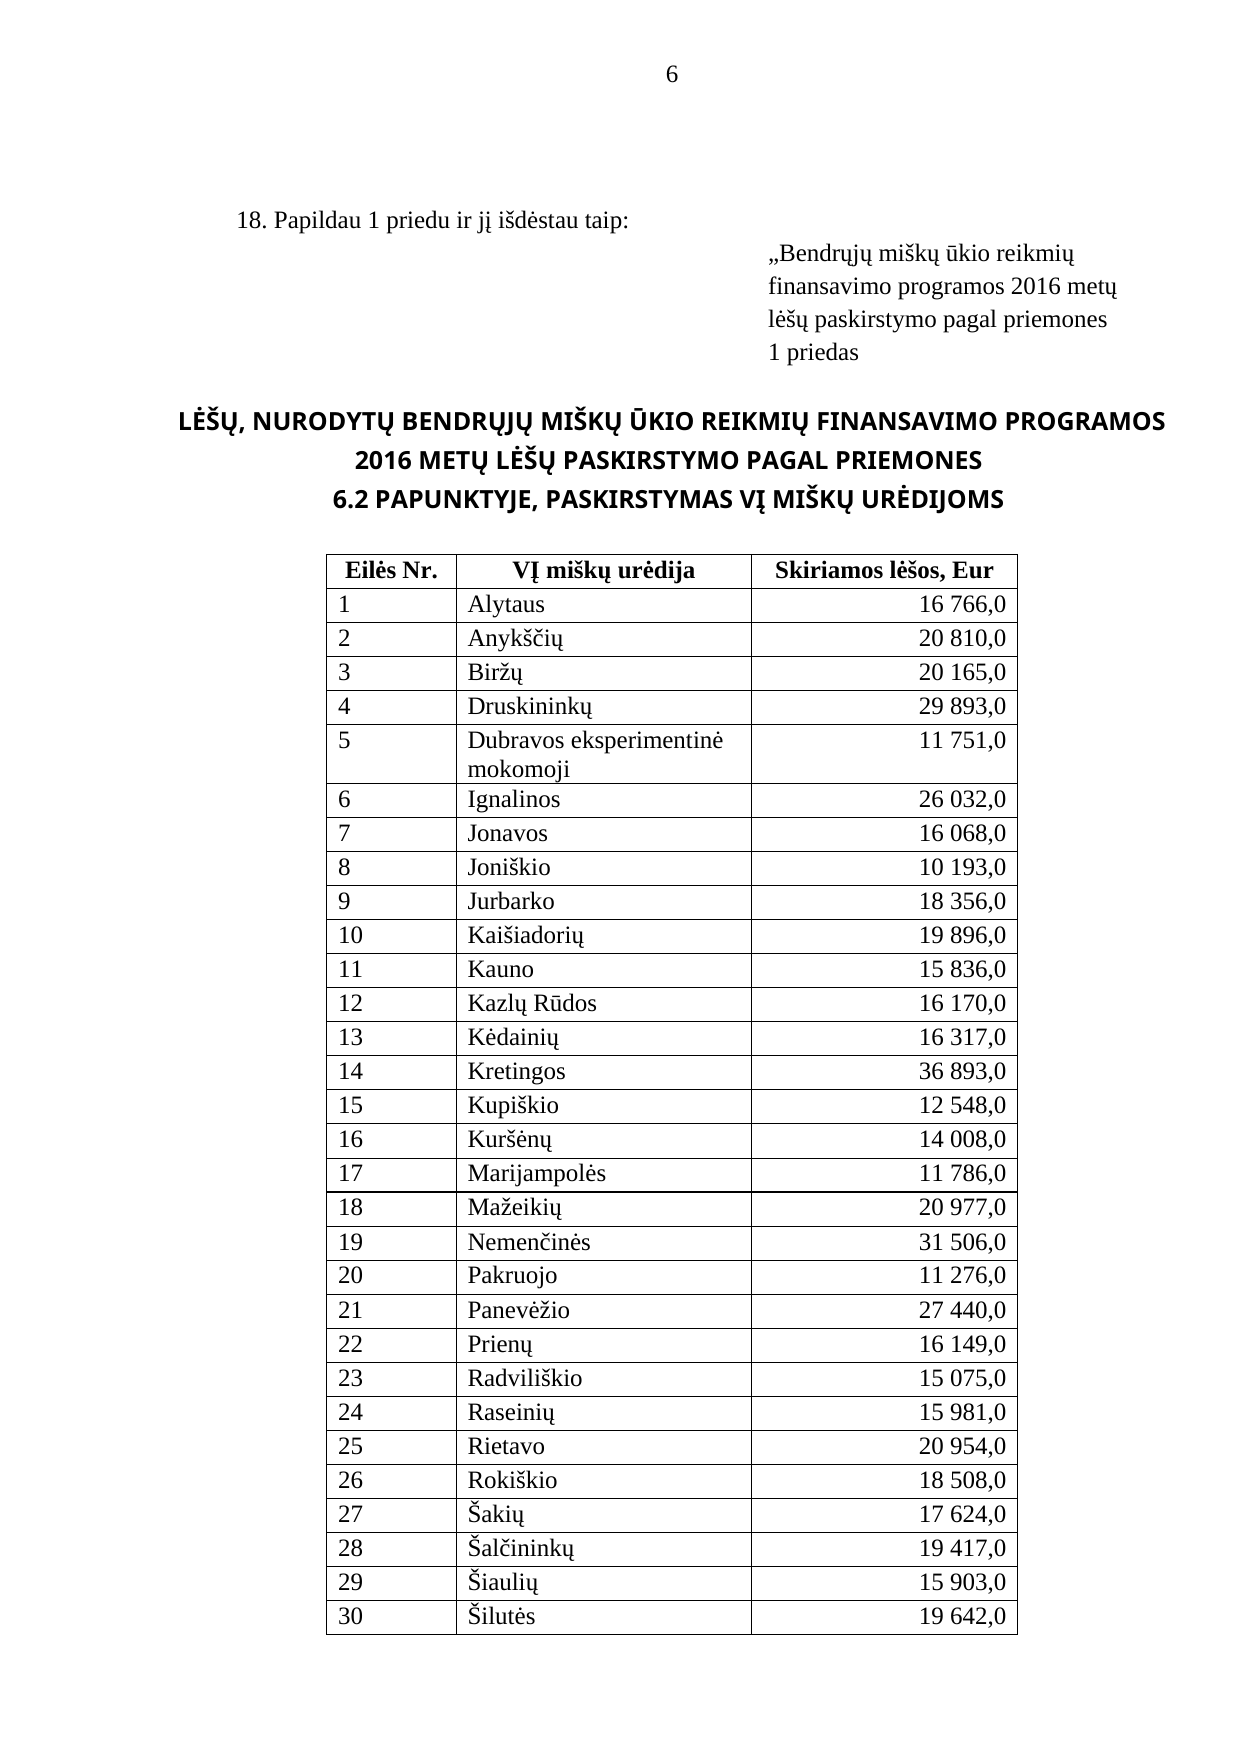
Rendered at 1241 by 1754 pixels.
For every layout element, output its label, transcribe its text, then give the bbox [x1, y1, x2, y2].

table_cell 16 068,0 [752, 818, 1017, 851]
table_cell 2 [327, 623, 456, 656]
text 6.2 papunktyje, paskirstymas VĮ miškų urėdijoms [177, 482, 1167, 516]
table_cell 9 [327, 886, 456, 919]
table_cell 11 [327, 954, 456, 987]
table_cell 25 [327, 1431, 456, 1464]
table_cell 15 836,0 [752, 954, 1017, 987]
table_cell Kėdainių [457, 1022, 751, 1055]
table_cell 11 751,0 [752, 725, 1017, 783]
table_cell 15 [327, 1090, 456, 1123]
table_cell 13 [327, 1022, 456, 1055]
table_cell 17 [327, 1159, 456, 1191]
table_cell Radviliškio [457, 1363, 751, 1396]
table_cell 7 [327, 818, 456, 851]
table_cell 27 440,0 [752, 1295, 1017, 1328]
table_cell Kazlų Rūdos [457, 988, 751, 1021]
table_cell Raseinių [457, 1397, 751, 1430]
table_cell 19 417,0 [752, 1533, 1017, 1566]
table_cell Šilutės [457, 1601, 751, 1634]
text 18. Papildau 1 priedu ir jį išdėstau taip: [236, 205, 1167, 234]
table_header Skiriamos lėšos, Eur [752, 555, 1017, 588]
table_cell 16 [327, 1124, 456, 1157]
table_cell Kauno [457, 954, 751, 987]
text 1 priedas [768, 337, 1167, 366]
table_cell 36 893,0 [752, 1056, 1017, 1089]
table_cell 29 893,0 [752, 691, 1017, 724]
table_cell 16 766,0 [752, 589, 1017, 622]
table_cell 1 [327, 589, 456, 622]
table_cell Anykščių [457, 623, 751, 656]
table_cell 18 356,0 [752, 886, 1017, 919]
table_cell Jurbarko [457, 886, 751, 919]
table_cell Šiaulių [457, 1567, 751, 1600]
text Lėšų, nurodytų Bendrųjų miškų ūkio reikmių finansavimo programos 2016 metų lėšų paskirstymo pagal priemones [177, 403, 1167, 477]
table_cell 22 [327, 1329, 456, 1362]
table_cell 4 [327, 691, 456, 724]
table_cell Jonavos [457, 818, 751, 851]
table_cell Mažeikių [457, 1193, 751, 1226]
table_cell 14 [327, 1056, 456, 1089]
table_cell 10 193,0 [752, 852, 1017, 885]
table_cell Rietavo [457, 1431, 751, 1464]
table_cell 30 [327, 1601, 456, 1634]
table_cell 18 508,0 [752, 1465, 1017, 1498]
table_cell 26 [327, 1465, 456, 1498]
table_cell Pakruojo [457, 1261, 751, 1294]
table_cell 20 [327, 1261, 456, 1294]
table_cell 21 [327, 1295, 456, 1328]
table_cell 10 [327, 920, 456, 953]
table_cell 18 [327, 1193, 456, 1226]
table_cell Kretingos [457, 1056, 751, 1089]
table_cell Ignalinos [457, 784, 751, 817]
table_cell 19 642,0 [752, 1601, 1017, 1634]
table_cell Šakių [457, 1499, 751, 1532]
table_cell Joniškio [457, 852, 751, 885]
table_cell 15 903,0 [752, 1567, 1017, 1600]
table_cell 29 [327, 1567, 456, 1600]
table_cell 16 170,0 [752, 988, 1017, 1021]
table_cell 23 [327, 1363, 456, 1396]
table_cell Prienų [457, 1329, 751, 1362]
table_cell Nemenčinės [457, 1227, 751, 1259]
table_cell Rokiškio [457, 1465, 751, 1498]
table_cell 15 075,0 [752, 1363, 1017, 1396]
table_cell 11 786,0 [752, 1159, 1017, 1191]
text „Bendrųjų miškų ūkio reikmių [768, 238, 1167, 267]
table_cell 16 317,0 [752, 1022, 1017, 1055]
table_cell 15 981,0 [752, 1397, 1017, 1430]
table_cell Biržų [457, 657, 751, 690]
table_cell 16 149,0 [752, 1329, 1017, 1362]
table_cell Druskininkų [457, 691, 751, 724]
table_cell Panevėžio [457, 1295, 751, 1328]
table_cell 31 506,0 [752, 1227, 1017, 1259]
table_cell 11 276,0 [752, 1261, 1017, 1294]
table_cell 20 810,0 [752, 623, 1017, 656]
table_cell 20 165,0 [752, 657, 1017, 690]
table_header Eilės Nr. [327, 555, 456, 588]
table_cell 12 548,0 [752, 1090, 1017, 1123]
table_cell 19 [327, 1227, 456, 1259]
table_cell 24 [327, 1397, 456, 1430]
table_cell 20 954,0 [752, 1431, 1017, 1464]
table_cell 14 008,0 [752, 1124, 1017, 1157]
text finansavimo programos 2016 metų [768, 271, 1167, 300]
table_cell 5 [327, 725, 456, 783]
table_cell Kuršėnų [457, 1124, 751, 1157]
table_cell Kaišiadorių [457, 920, 751, 953]
table_cell Alytaus [457, 589, 751, 622]
table_cell Marijampolės [457, 1159, 751, 1191]
table_cell 26 032,0 [752, 784, 1017, 817]
table_header VĮ miškų urėdija [457, 555, 751, 588]
table_cell Kupiškio [457, 1090, 751, 1123]
table_cell 3 [327, 657, 456, 690]
table_cell Dubravos eksperimentinė mokomoji [457, 725, 751, 783]
table_cell 8 [327, 852, 456, 885]
table_cell 27 [327, 1499, 456, 1532]
table_cell 6 [327, 784, 456, 817]
table_cell 12 [327, 988, 456, 1021]
table_cell 20 977,0 [752, 1193, 1017, 1226]
text lėšų paskirstymo pagal priemones [768, 304, 1167, 333]
table_cell 19 896,0 [752, 920, 1017, 953]
table_cell Šalčininkų [457, 1533, 751, 1566]
table_cell 17 624,0 [752, 1499, 1017, 1532]
table_cell 28 [327, 1533, 456, 1566]
